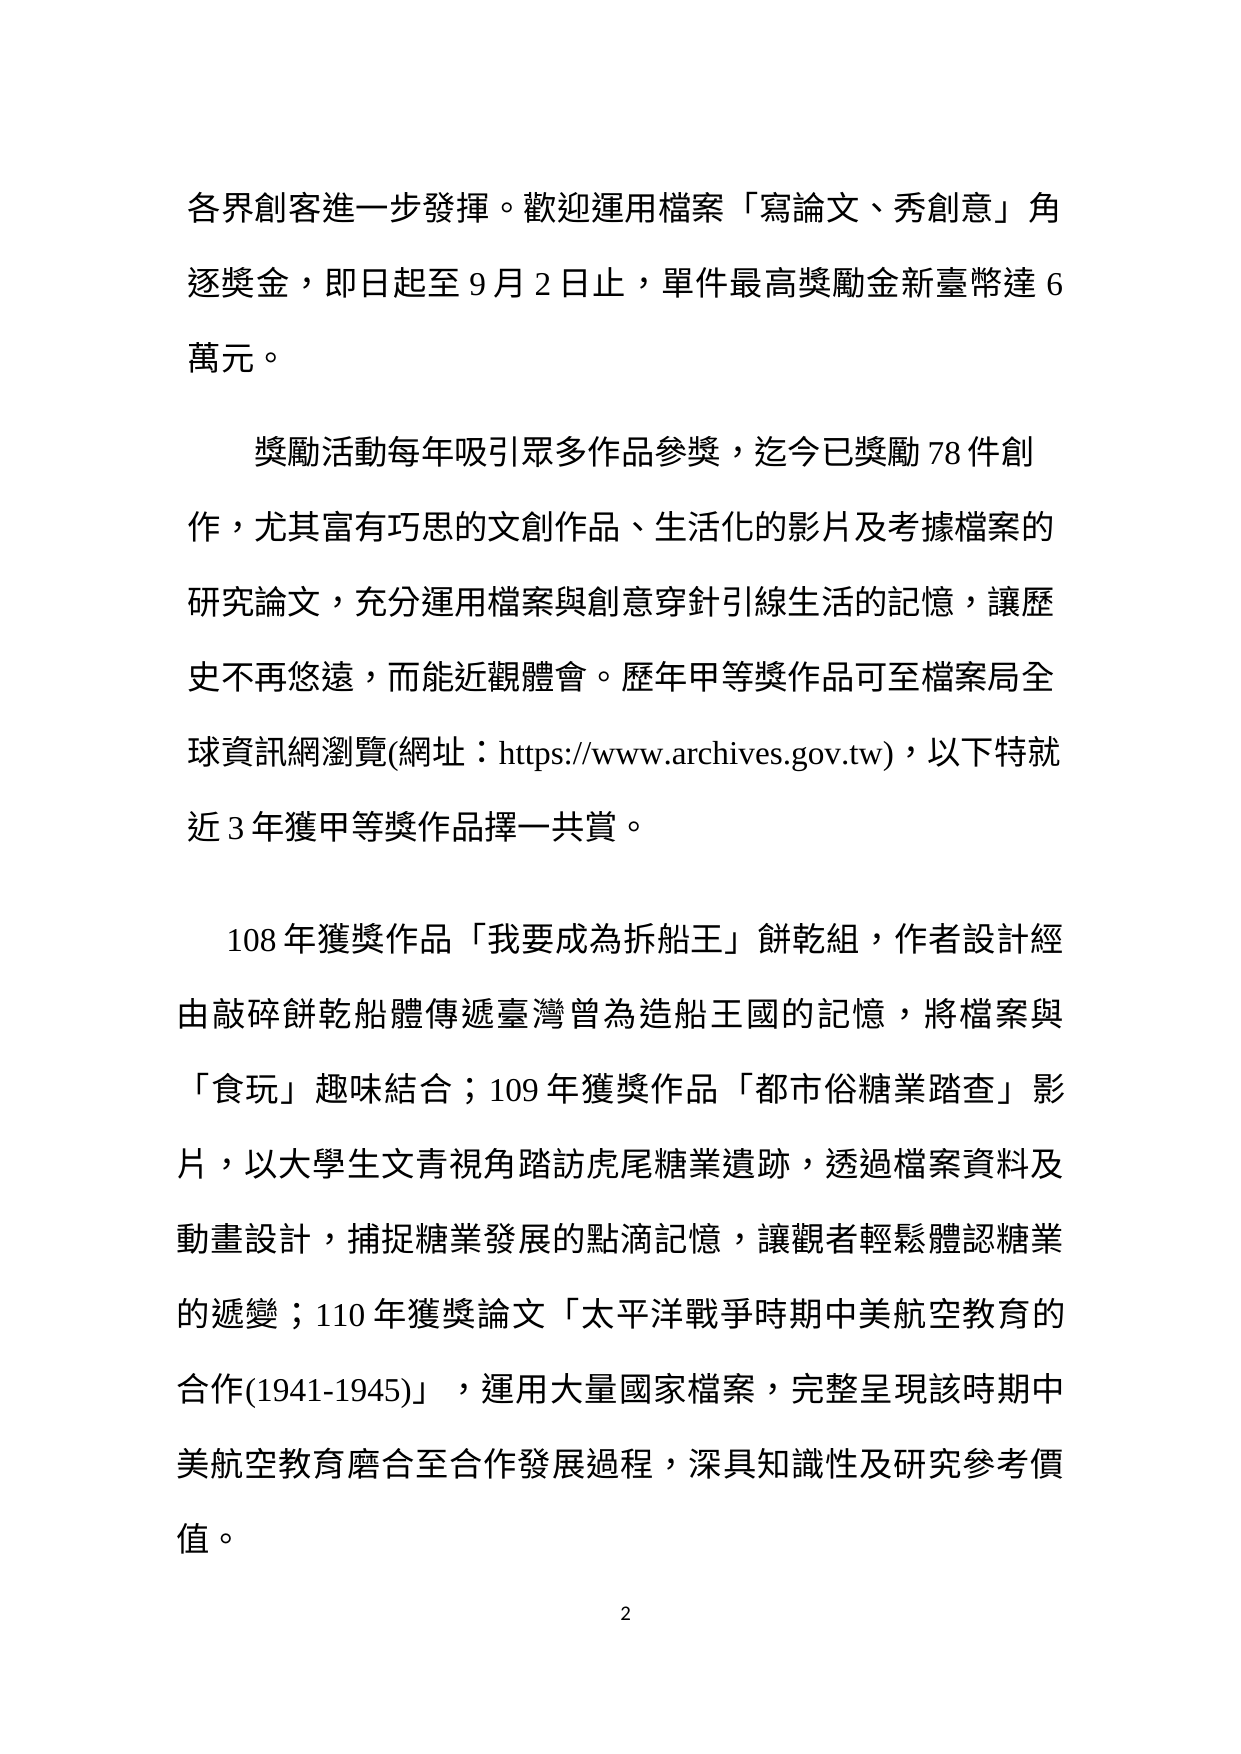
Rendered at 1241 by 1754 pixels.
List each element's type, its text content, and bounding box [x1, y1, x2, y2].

text 獎勵活動每年吸引眾多作品參獎，迄今已獎勵78件創作，尤其富有巧思的文創作品、生活化的影片及考據檔案的研究論文，充分運用檔案與創意穿針引線生活的記憶，讓歷史不再悠遠，而能近觀體會。歷年甲等獎作品可至檔案局全球資訊網瀏覽(網址：https://www.archives.gov.tw)，以下特就近3年獲甲等獎作品擇一共賞。 [187, 406, 1063, 856]
text 今年「強『檔』出擊─2022檔案研究及文創徵選」活動開始起跑了，千萬別錯過！簡章公布於檔案局官網最新消息，徵選範圍包括研究論文及創意加值兩類，由投件者運用檔案進行研究或探討檔案管理學理技術，亦可利用檔案發想設計加值作品，而為延伸創意構想，檔案局精選「臺灣重大工程」檔案，提供北迴鐵路、新中橫公路及木柵動物園興建等題材(本局官網/首頁/最新消息，網址：https://reurl.cc/41yDmv)由各界創客進一步發揮。歡迎運用檔案「寫論文、秀創意」角逐奬金，即日起至9月2日止，單件最高獎勵金新臺幣達6萬元。 [187, 162, 1063, 387]
table_header 108年獲獎作品「我要成為拆船王」餅乾組，作者設計經由敲碎餅乾船體傳遞臺灣曾為造船王國的記憶，將檔案與「食玩」趣味結合；109年獲獎作品「都市俗糖業踏查」影片，以大學生文青視角踏訪虎尾糖業遺跡，透過檔案資料及動畫設計，捕捉糖業發展的點滴記憶，讓觀者輕鬆體認糖業的遞變；110年獲獎論文「太平洋戰爭時期中美航空教育的合作(1941-1945)」，運用大量國家檔案，完整呈現該時期中美航空教育磨合至合作發展過程，深具知識性及研究參考價值。 [165, 875, 1077, 1587]
